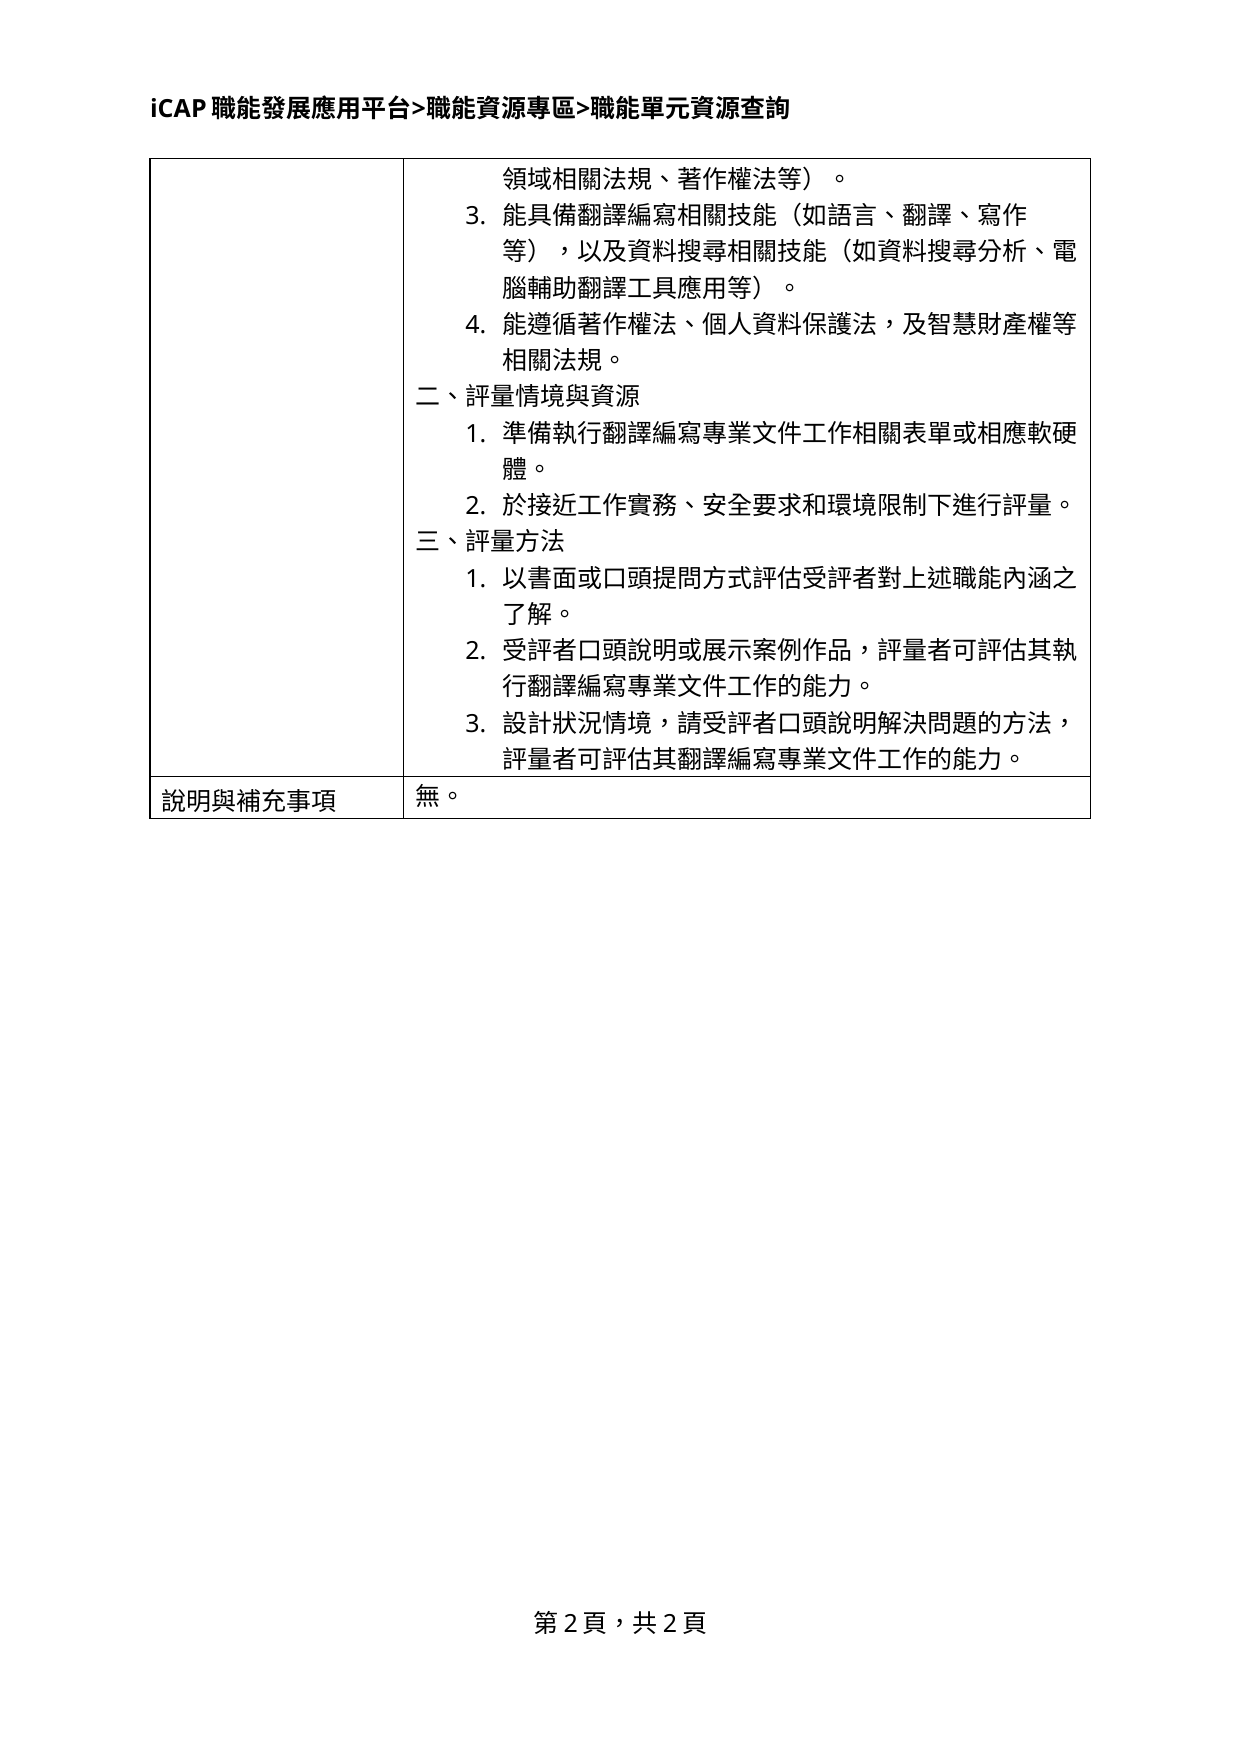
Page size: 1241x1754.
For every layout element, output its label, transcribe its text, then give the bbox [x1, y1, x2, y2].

table_cell 無。 [404, 777, 1090, 818]
table_cell 說明與補充事項 [151, 777, 403, 818]
table_cell 一、評量證據 能完成蒐集產品背景資料，並翻譯編寫專業文件。 能了解翻譯編寫專業文件的相關知識（如外語、專業領域相關法規、著作權法等）。 能具備翻譯編寫相關技能（如語言、翻譯、寫作等），以及資料搜尋相關技能（如資料搜尋分析、電腦輔助翻譯工具應用等）。 能遵循著作權法、個人資料保護法，及智慧財產權等相關法規。 二、評量情境與資源 準備執行翻譯編寫專業文件工作相關表單或相應軟硬體。 於接近工作實務、安全要求和環境限制下進行評量。 三、評量方法 以書面或口頭提問方式評估受評者對上述職能內涵之了解。 受評者口頭說明或展示案例作品，評量者可評估其執行翻譯編寫專業文件工作的能力。 設計狀況情境，請受評者口頭說明解決問題的方法，評量者可評估其翻譯編寫專業文件工作的能力。 [404, 159, 1090, 776]
table_cell [151, 159, 403, 776]
